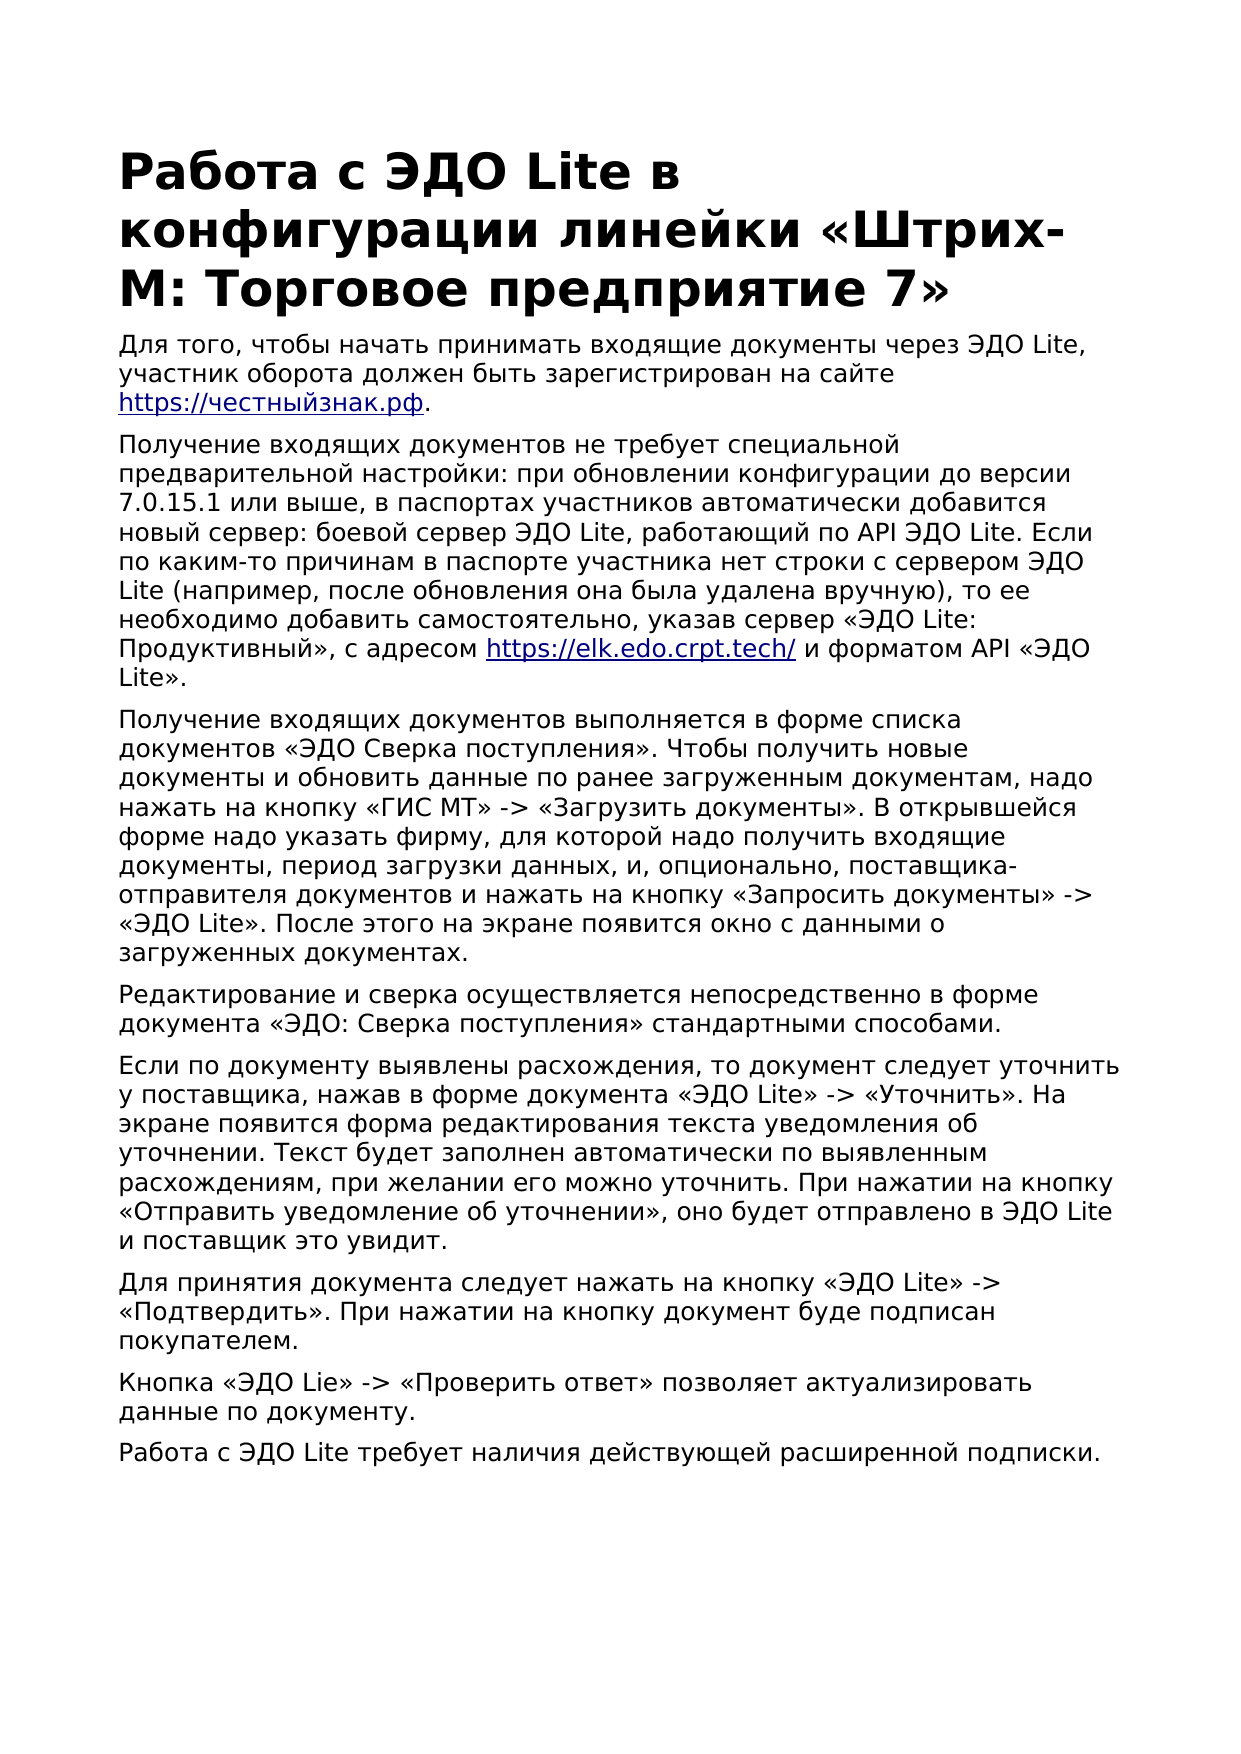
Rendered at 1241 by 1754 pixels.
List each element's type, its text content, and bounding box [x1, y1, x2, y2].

text Редактирование и сверка осуществляется непосредственно в форме документа «ЭДО: Сверка поступления» стандартными способами. [118, 980, 1122, 1039]
text Получение входящих документов не требует специальной предварительной настройки: при обновлении конфигурации до версии 7.0.15.1 или выше, в паспортах участников автоматически добавится новый сервер: боевой сервер ЭДО Lite, работающий по API ЭДО Lite. Если по каким-то причинам в паспорте участника нет строки с сервером ЭДО Lite (например, после обновления она была удалена вручную), то ее необходимо добавить самостоятельно, указав сервер «ЭДО Lite: Продуктивный», с адресом https://elk.edo.crpt.tech/ и форматом API «ЭДО Lite». [118, 430, 1122, 693]
text Получение входящих документов выполняется в форме списка документов «ЭДО Сверка поступления». Чтобы получить новые документы и обновить данные по ранее загруженным документам, надо нажать на кнопку «ГИС МТ» -> «Загрузить документы». В открывшейся форме надо указать фирму, для которой надо получить входящие документы, период загрузки данных, и, опционально, поставщика-отправителя документов и нажать на кнопку «Запросить документы» -> «ЭДО Lite». После этого на экране появится окно с данными о загруженных документах. [118, 705, 1122, 968]
subtitle Работа с ЭДО Lite в конфигурации линейки «Штрих-М: Торговое предприятие 7» [118, 143, 1122, 318]
text Кнопка «ЭДО Lie» -> «Проверить ответ» позволяет актуализировать данные по документу. [118, 1368, 1122, 1426]
text Работа с ЭДО Lite требует наличия действующей расширенной подписки. [118, 1439, 1122, 1468]
text Для принятия документа следует нажать на кнопку «ЭДО Lite» -> «Подтвердить». При нажатии на кнопку документ буде подписан покупателем. [118, 1268, 1122, 1355]
text Для того, чтобы начать принимать входящие документы через ЭДО Lite, участник оборота должен быть зарегистрирован на сайте https://честныйзнак.рф. [118, 330, 1122, 418]
text Если по документу выявлены расхождения, то документ следует уточнить у поставщика, нажав в форме документа «ЭДО Lite» -> «Уточнить». На экране появится форма редактирования текста уведомления об уточнении. Текст будет заполнен автоматически по выявленным расхождениям, при желании его можно уточнить. При нажатии на кнопку «Отправить уведомление об уточнении», оно будет отправлено в ЭДО Lite и поставщик это увидит. [118, 1051, 1122, 1255]
